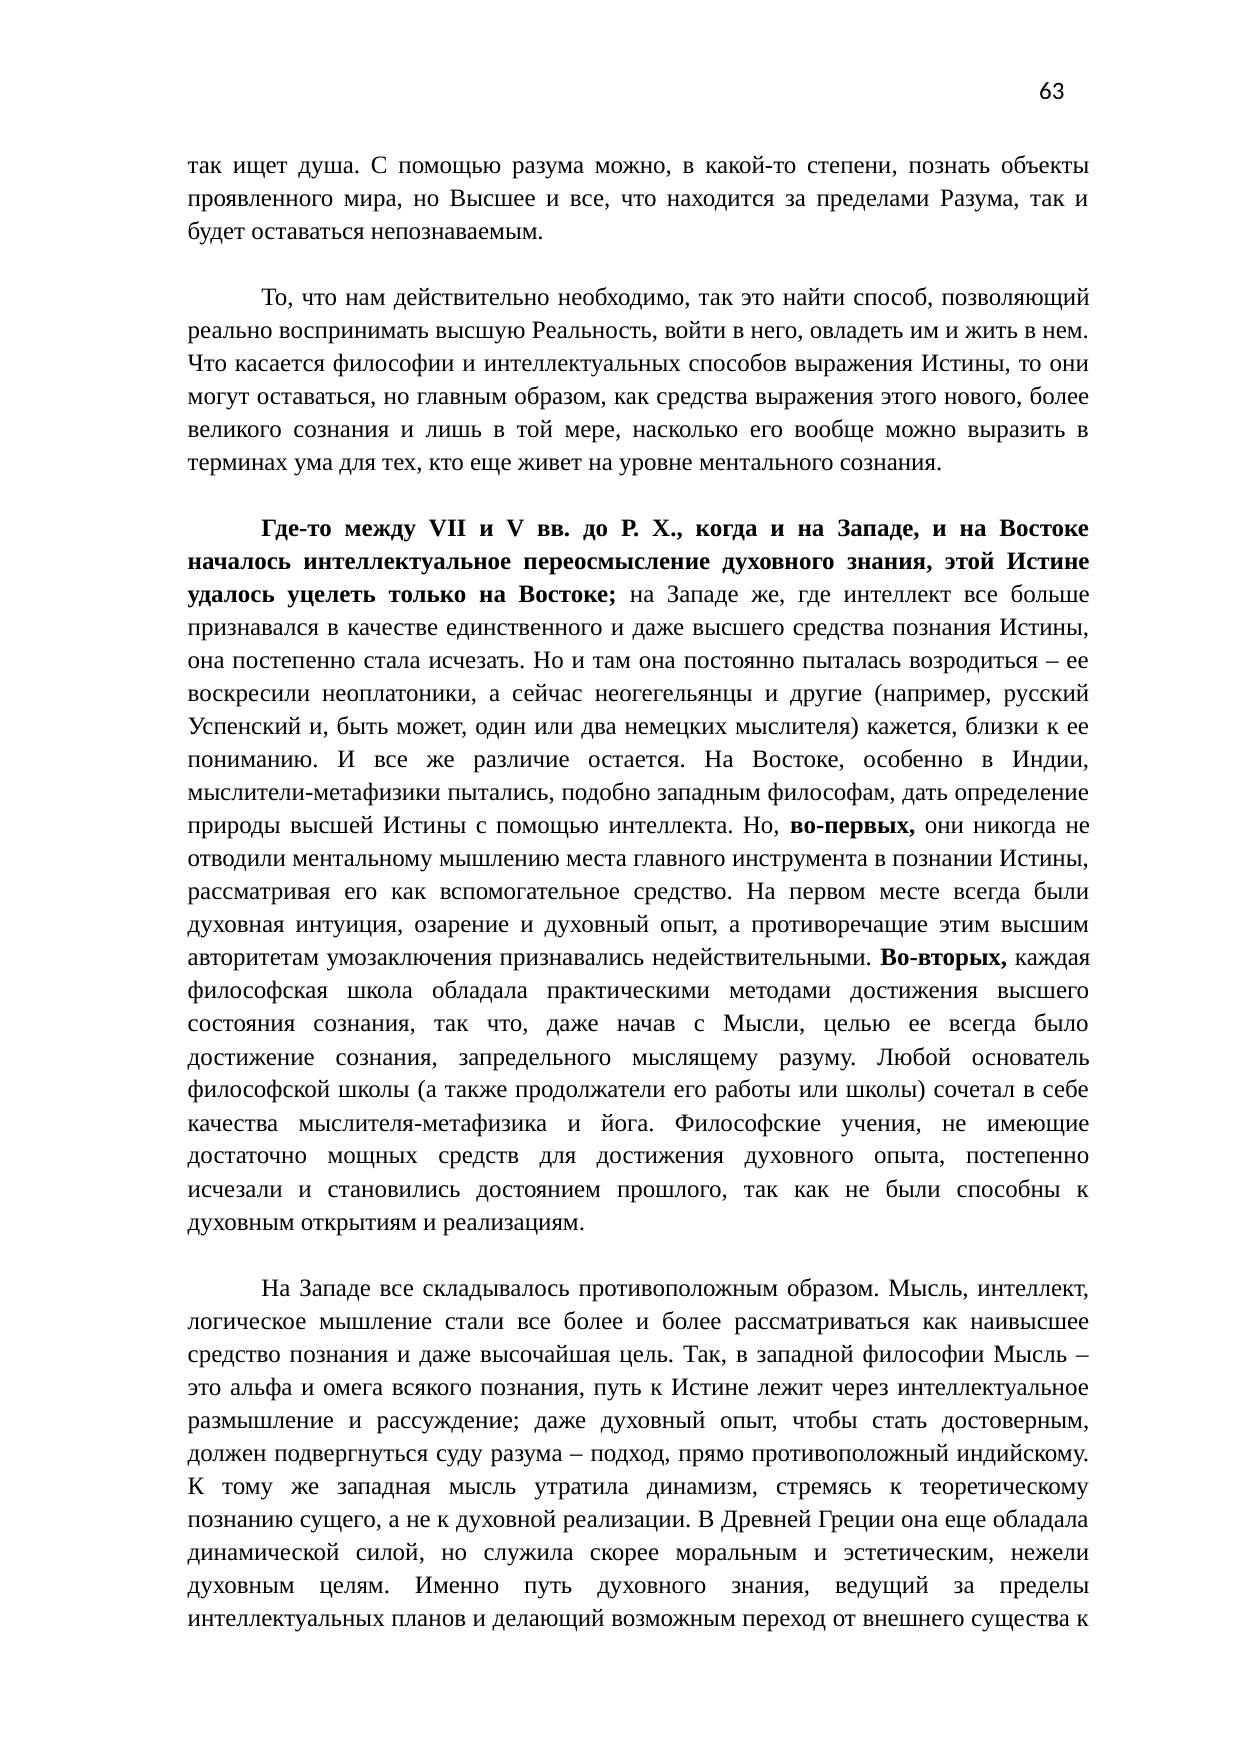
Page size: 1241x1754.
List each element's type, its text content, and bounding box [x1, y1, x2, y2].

text Где-то между VII и V вв. до Р. Х., когда и на Западе, и на Востоке началось интеллектуальное переосмысление духовного знания, этой Истине удалось уцелеть только на Востоке; на Западе же, где интеллект все больше признавался в качестве единственного и даже высшего средства познания Истины, она постепенно стала исчезать. Но и там она постоянно пыталась возродиться – ее воскресили неоплатоники, а сейчас неогегельянцы и другие (например, русский Успенский и, быть может, один или два немецких мыслителя) кажется, близки к ее пониманию. И все же различие остается. На Востоке, особенно в Индии, мыслители-метафизики пытались, подобно западным философам, дать определение природы высшей Истины с помощью интеллекта. Но, во-первых, они никогда не отводили ментальному мышлению места главного инструмента в познании Истины, рассматривая его как вспомогательное средство. На первом месте всегда были духовная интуиция, озарение и духовный опыт, а противоречащие этим высшим авторитетам умозаключения признавались недействительными. Во-вторых, каждая философская школа обладала практическими методами достижения высшего состояния сознания, так что, даже начав с Мысли, целью ее всегда было достижение сознания, запредельного мыслящему разуму. Любой основатель философской школы (а также продолжатели его работы или школы) сочетал в себе качества мыслителя-метафизика и йога. Философские учения, не имеющие достаточно мощных средств для достижения духовного опыта, постепенно исчезали и становились достоянием прошлого, так как не были способны к духовным открытиям и реализациям. [187, 513, 1090, 1235]
text На Западе все складывалось противоположным образом. Мысль, интеллект, логическое мышление стали все более и более рассматриваться как наивысшее средство познания и даже высочайшая цель. Так, в западной философии Мысль – это альфа и омега всякого познания, путь к Истине лежит через интеллектуальное размышление и рассуждение; даже духовный опыт, чтобы стать достоверным, должен подвергнуться суду разума – подход, прямо противоположный индийскому. К тому же западная мысль утратила динамизм, стремясь к теоретическому познанию сущего, а не к духовной реализации. В Древней Греции она еще обладала динамической силой, но служила скорее моральным и эстетическим, нежели духовным целям. Именно путь духовного знания, ведущий за пределы интеллектуальных планов и делающий возможным переход от внешнего существа к [187, 1273, 1090, 1632]
text То, что нам действительно необходимо, так это найти способ, позволяющий реально воспринимать высшую Реальность, войти в него, овладеть им и жить в нем. Что касается философии и интеллектуальных способов выражения Истины, то они могут оставаться, но главным образом, как средства выражения этого нового, более великого сознания и лишь в той мере, насколько его вообще можно выразить в терминах ума для тех, кто еще живет на уровне ментального сознания. [187, 282, 1090, 476]
text так ищет душа. С помощью разума можно, в какой-то степени, познать объекты проявленного мира, но Высшее и все, что находится за пределами Разума, так и будет оставаться непознаваемым. [187, 150, 1090, 245]
